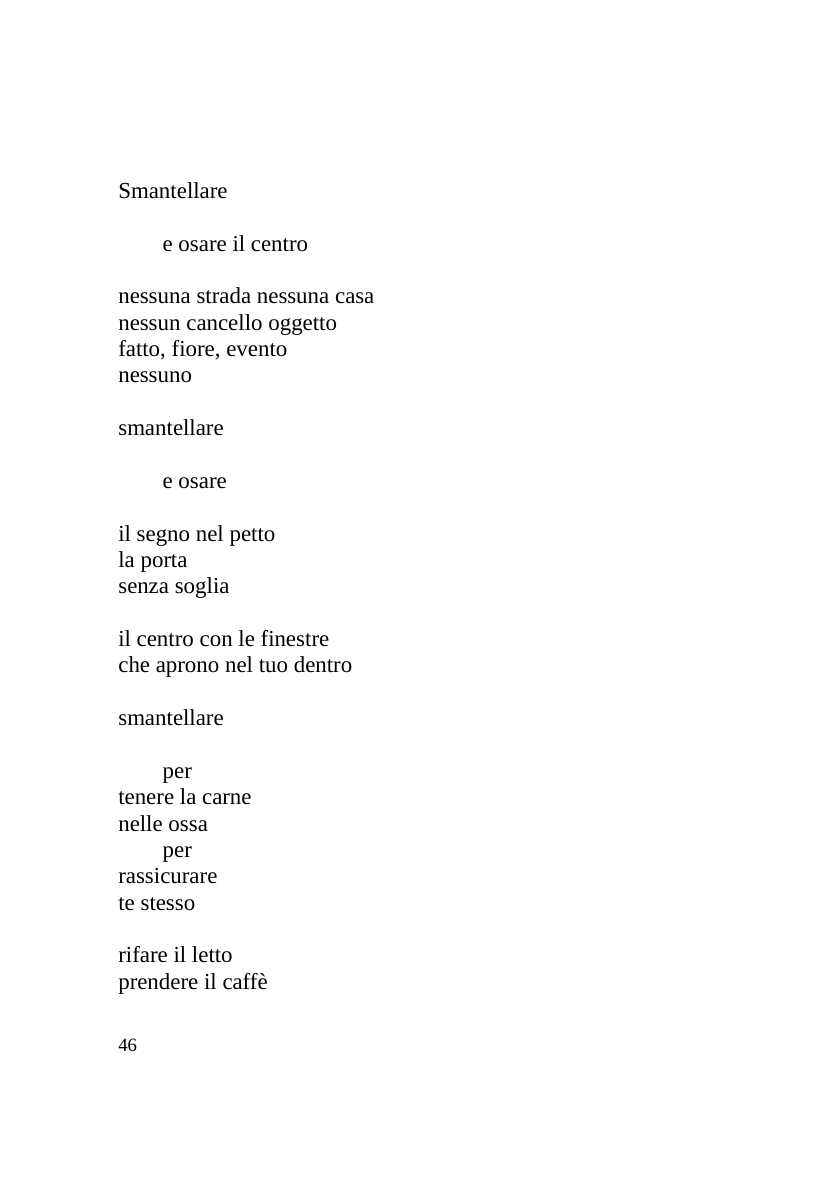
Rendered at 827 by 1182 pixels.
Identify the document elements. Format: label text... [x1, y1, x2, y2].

text che aprono nel tuo dentro [88, 651, 738, 678]
text rifare il letto [88, 941, 738, 968]
text tenere la carne [88, 783, 738, 809]
text Smantellare [88, 177, 738, 203]
text nessuno [88, 362, 738, 388]
text e osare il centro [88, 230, 738, 256]
text prendere il caffè [88, 968, 738, 994]
text per [88, 757, 738, 783]
text nessun cancello oggetto [88, 309, 738, 335]
text senza soglia [88, 572, 738, 599]
text fatto, fiore, evento [88, 335, 738, 362]
text smantellare [88, 704, 738, 731]
text nelle ossa [88, 809, 738, 836]
text il segno nel petto [88, 520, 738, 546]
text te stesso [88, 889, 738, 915]
text smantellare [88, 414, 738, 441]
text la porta [88, 546, 738, 572]
text nessuna strada nessuna casa [88, 282, 738, 309]
text per [88, 836, 738, 862]
text rassicurare [88, 862, 738, 889]
text e osare [88, 467, 738, 493]
text il centro con le finestre [88, 625, 738, 651]
